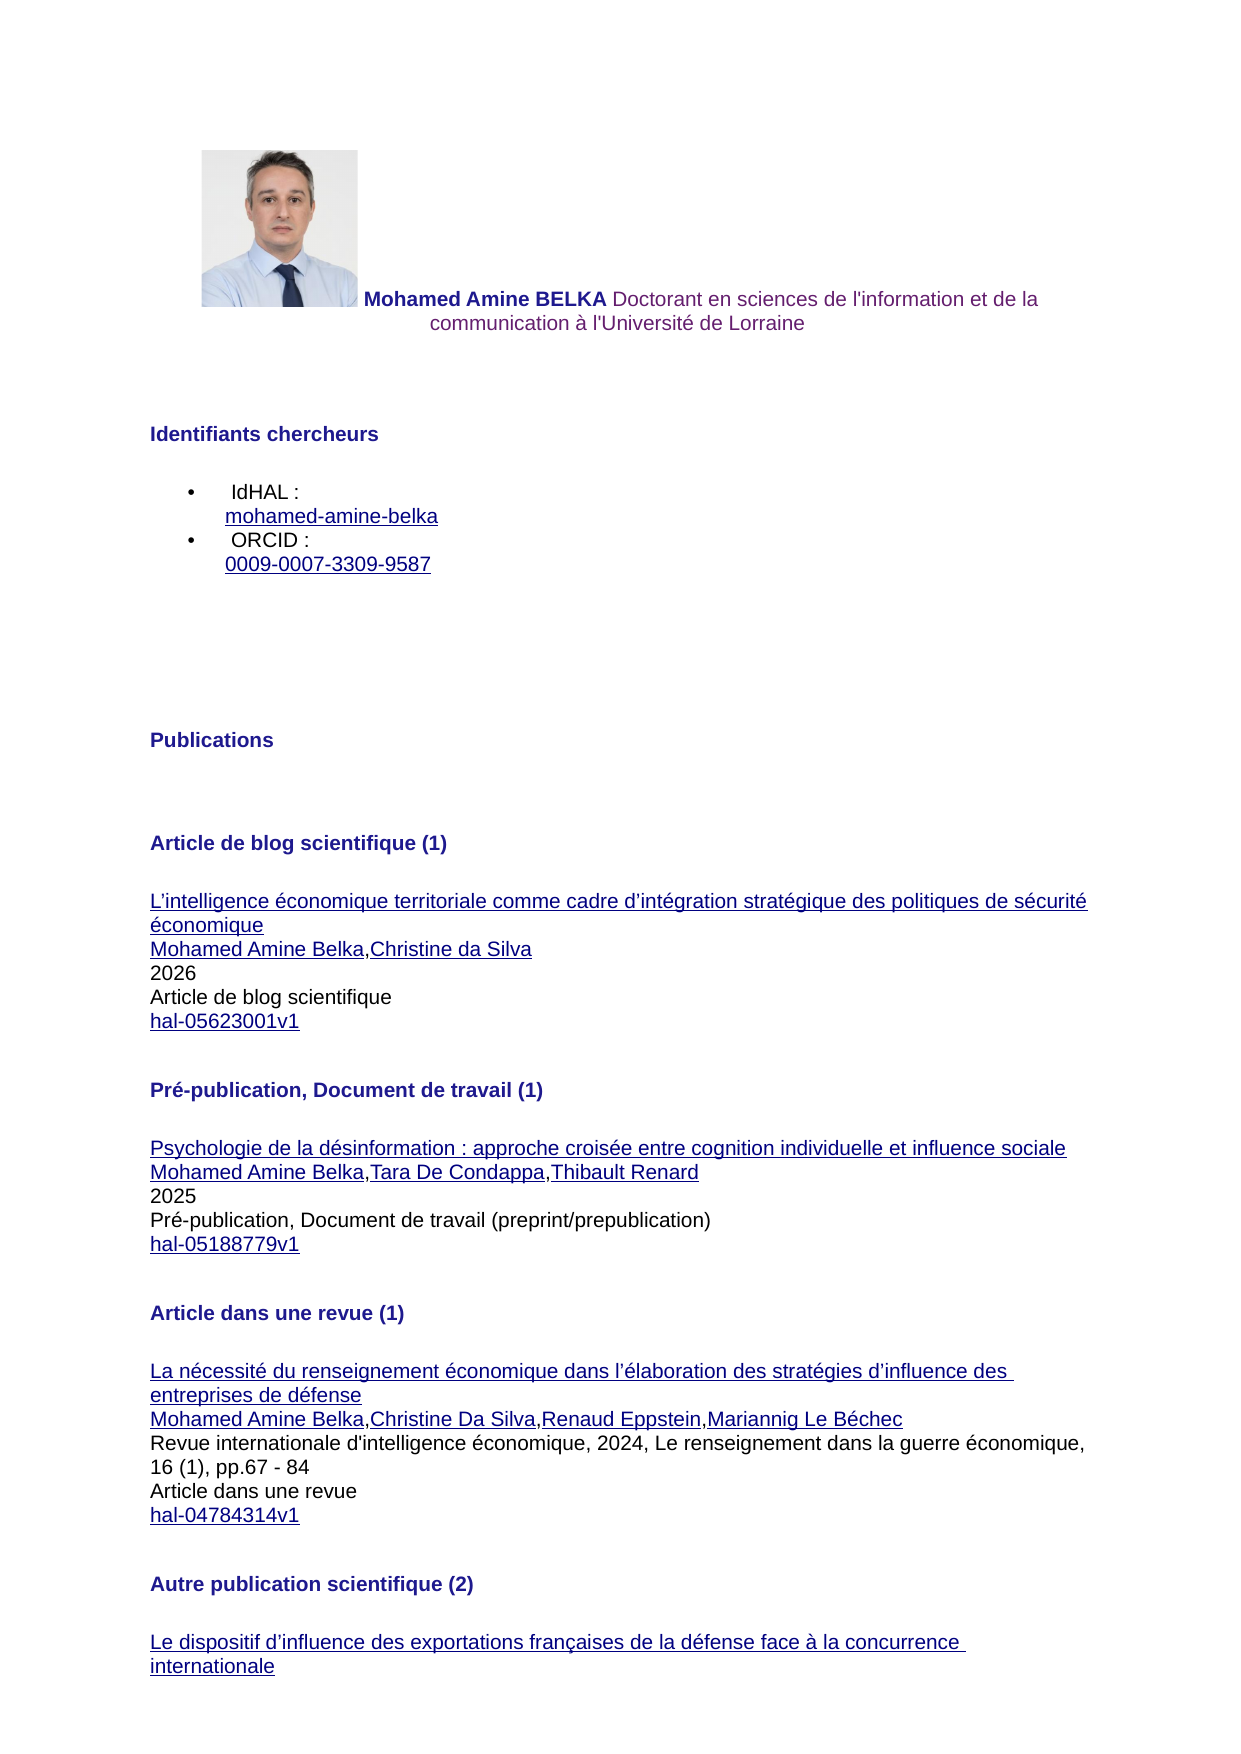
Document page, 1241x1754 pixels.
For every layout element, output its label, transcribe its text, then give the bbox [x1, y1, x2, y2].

table_header Le dispositif d’influence des exportations françaises de la défense face à la concurrence internationale [150, 1630, 1090, 1678]
subtitle Autre publication scientifique (2) [150, 1571, 1090, 1595]
subtitle Publications [150, 728, 1090, 752]
list IdHAL : [187, 480, 1090, 504]
table_header L’intelligence économique territoriale comme cadre d’intégration stratégique des politiques de sécurité économique Mohamed Amine Belka,Christine da Silva 2026 Article de blog scientifique hal-05623001v1 [150, 889, 1090, 1033]
subtitle Mohamed Amine BELKA Doctorant en sciences de l'information et de la communication à l'Université de Lorraine [150, 150, 1090, 335]
list 0009-0007-3309-9587 [187, 552, 1090, 576]
list mohamed-amine-belka [187, 504, 1090, 528]
subtitle Article dans une revue (1) [150, 1301, 1090, 1324]
list ORCID : [187, 528, 1090, 552]
picture [201, 150, 358, 307]
table_header Psychologie de la désinformation : approche croisée entre cognition individuelle et influence sociale Mohamed Amine Belka,Tara De Condappa,Thibault Renard 2025 Pré-publication, Document de travail (preprint/prepublication) hal-05188779v1 [150, 1136, 1090, 1256]
table_header La nécessité du renseignement économique dans l’élaboration des stratégies d’influence des entreprises de défense Mohamed Amine Belka,Christine Da Silva,Renaud Eppstein,Mariannig Le Béchec Revue internationale d'intelligence économique, 2024, Le renseignement dans la guerre économique, 16 (1), pp.67 - 84 Article dans une revue hal-04784314v1 [150, 1359, 1090, 1527]
subtitle Pré-publication, Document de travail (1) [150, 1078, 1090, 1102]
subtitle Article de blog scientifique (1) [150, 831, 1090, 855]
subtitle Identifiants chercheurs [150, 421, 1090, 445]
